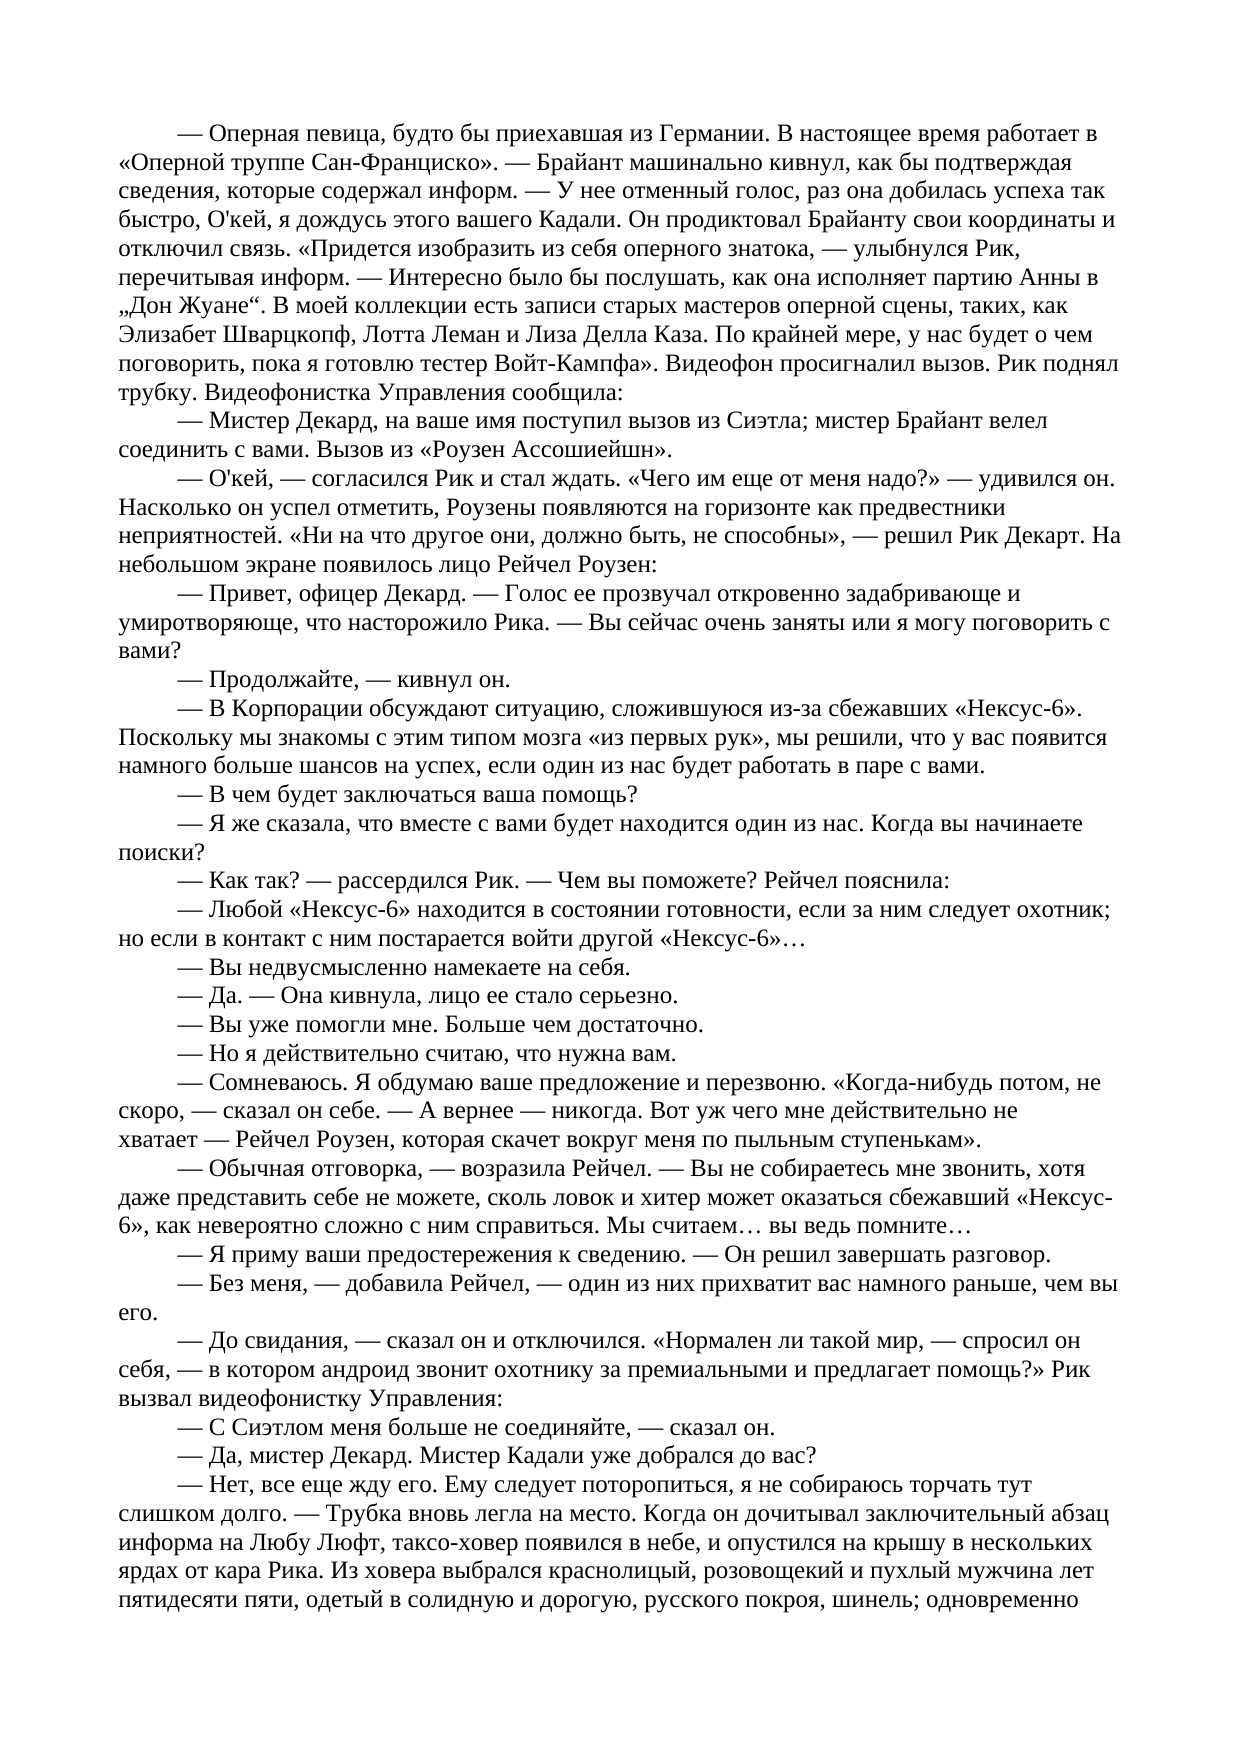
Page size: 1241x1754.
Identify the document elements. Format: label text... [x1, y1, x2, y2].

text — Сомневаюсь. Я обдумаю ваше предложение и перезвоню. «Когда-нибудь потом, не скоро, — сказал он себе. — А вернее — никогда. Вот уж чего мне действительно не хватает — Рейчел Роузен, которая скачет вокруг меня по пыльным ступенькам». [118, 1067, 1122, 1153]
text — Оперная певица, будто бы приехавшая из Германии. В настоящее время работает в «Оперной труппе Сан-Франциско». — Брайант машинально кивнул, как бы подтверждая сведения, которые содержал информ. — У нее отменный голос, раз она добилась успеха так быстро, О'кей, я дождусь этого вашего Кадали. Он продиктовал Брайанту свои координаты и отключил связь. «Придется изобразить из себя оперного знатока, — улыбнулся Рик, перечитывая информ. — Интересно было бы послушать, как она исполняет партию Анны в „Дон Жуане“. В моей коллекции есть записи старых мастеров оперной сцены, таких, как Элизабет Шварцкопф, Лотта Леман и Лиза Делла Каза. По крайней мере, у нас будет о чем поговорить, пока я готовлю тестер Войт-Кампфа». Видеофон просигналил вызов. Рик поднял трубку. Видеофонистка Управления сообщила: [118, 118, 1122, 406]
text — Вы недвусмысленно намекаете на себя. [118, 952, 1122, 981]
text — Но я действительно считаю, что нужна вам. [118, 1038, 1122, 1067]
text — В Корпорации обсуждают ситуацию, сложившуюся из-за сбежавших «Нексус-6». Поскольку мы знакомы с этим типом мозга «из первых рук», мы решили, что у вас появится намного больше шансов на успех, если один из нас будет работать в паре с вами. [118, 693, 1122, 779]
text — Привет, офицер Декард. — Голос ее прозвучал откровенно задабривающе и умиротворяюще, что насторожило Рика. — Вы сейчас очень заняты или я могу поговорить с вами? [118, 578, 1122, 664]
text — В чем будет заключаться ваша помощь? [118, 779, 1122, 808]
text — Нет, все еще жду его. Ему следует поторопиться, я не собираюсь торчать тут слишком долго. — Трубка вновь легла на место. Когда он дочитывал заключительный абзац информа на Любу Люфт, таксо-ховер появился в небе, и опустился на крышу в нескольких ярдах от кара Рика. Из ховера выбрался краснолицый, розовощекий и пухлый мужчина лет пятидесяти пяти, одетый в солидную и дорогую, русского покроя, шинель; одновременно [118, 1469, 1122, 1613]
text — Без меня, — добавила Рейчел, — один из них прихватит вас намного раньше, чем вы его. [118, 1268, 1122, 1326]
text — С Сиэтлом меня больше не соединяйте, — сказал он. [118, 1412, 1122, 1441]
text — Вы уже помогли мне. Больше чем достаточно. [118, 1009, 1122, 1038]
text — Продолжайте, — кивнул он. [118, 664, 1122, 693]
text — До свидания, — сказал он и отключился. «Нормален ли такой мир, — спросил он себя, — в котором андроид звонит охотнику за премиальными и предлагает помощь?» Рик вызвал видеофонистку Управления: [118, 1326, 1122, 1412]
text — Да. — Она кивнула, лицо ее стало серьезно. [118, 981, 1122, 1009]
text — Я же сказала, что вместе с вами будет находится один из нас. Когда вы начинаете поиски? [118, 808, 1122, 866]
text — Как так? — рассердился Рик. — Чем вы поможете? Рейчел пояснила: [118, 866, 1122, 894]
text — Да, мистер Декард. Мистер Кадали уже добрался до вас? [118, 1441, 1122, 1469]
text — Любой «Нексус-6» находится в состоянии готовности, если за ним следует охотник; но если в контакт с ним постарается войти другой «Нексус-6»… [118, 894, 1122, 952]
text — О'кей, — согласился Рик и стал ждать. «Чего им еще от меня надо?» — удивился он. Насколько он успел отметить, Роузены появляются на горизонте как предвестники неприятностей. «Ни на что другое они, должно быть, не способны», — решил Рик Декарт. На небольшом экране появилось лицо Рейчел Роузен: [118, 463, 1122, 578]
text — Мистер Декард, на ваше имя поступил вызов из Сиэтла; мистер Брайант велел соединить с вами. Вызов из «Роузен Ассошиейшн». [118, 406, 1122, 463]
text — Я приму ваши предостережения к сведению. — Он решил завершать разговор. [118, 1239, 1122, 1268]
text — Обычная отговорка, — возразила Рейчел. — Вы не собираетесь мне звонить, хотя даже представить себе не можете, сколь ловок и хитер может оказаться сбежавший «Нексус-6», как невероятно сложно с ним справиться. Мы считаем… вы ведь помните… [118, 1153, 1122, 1239]
